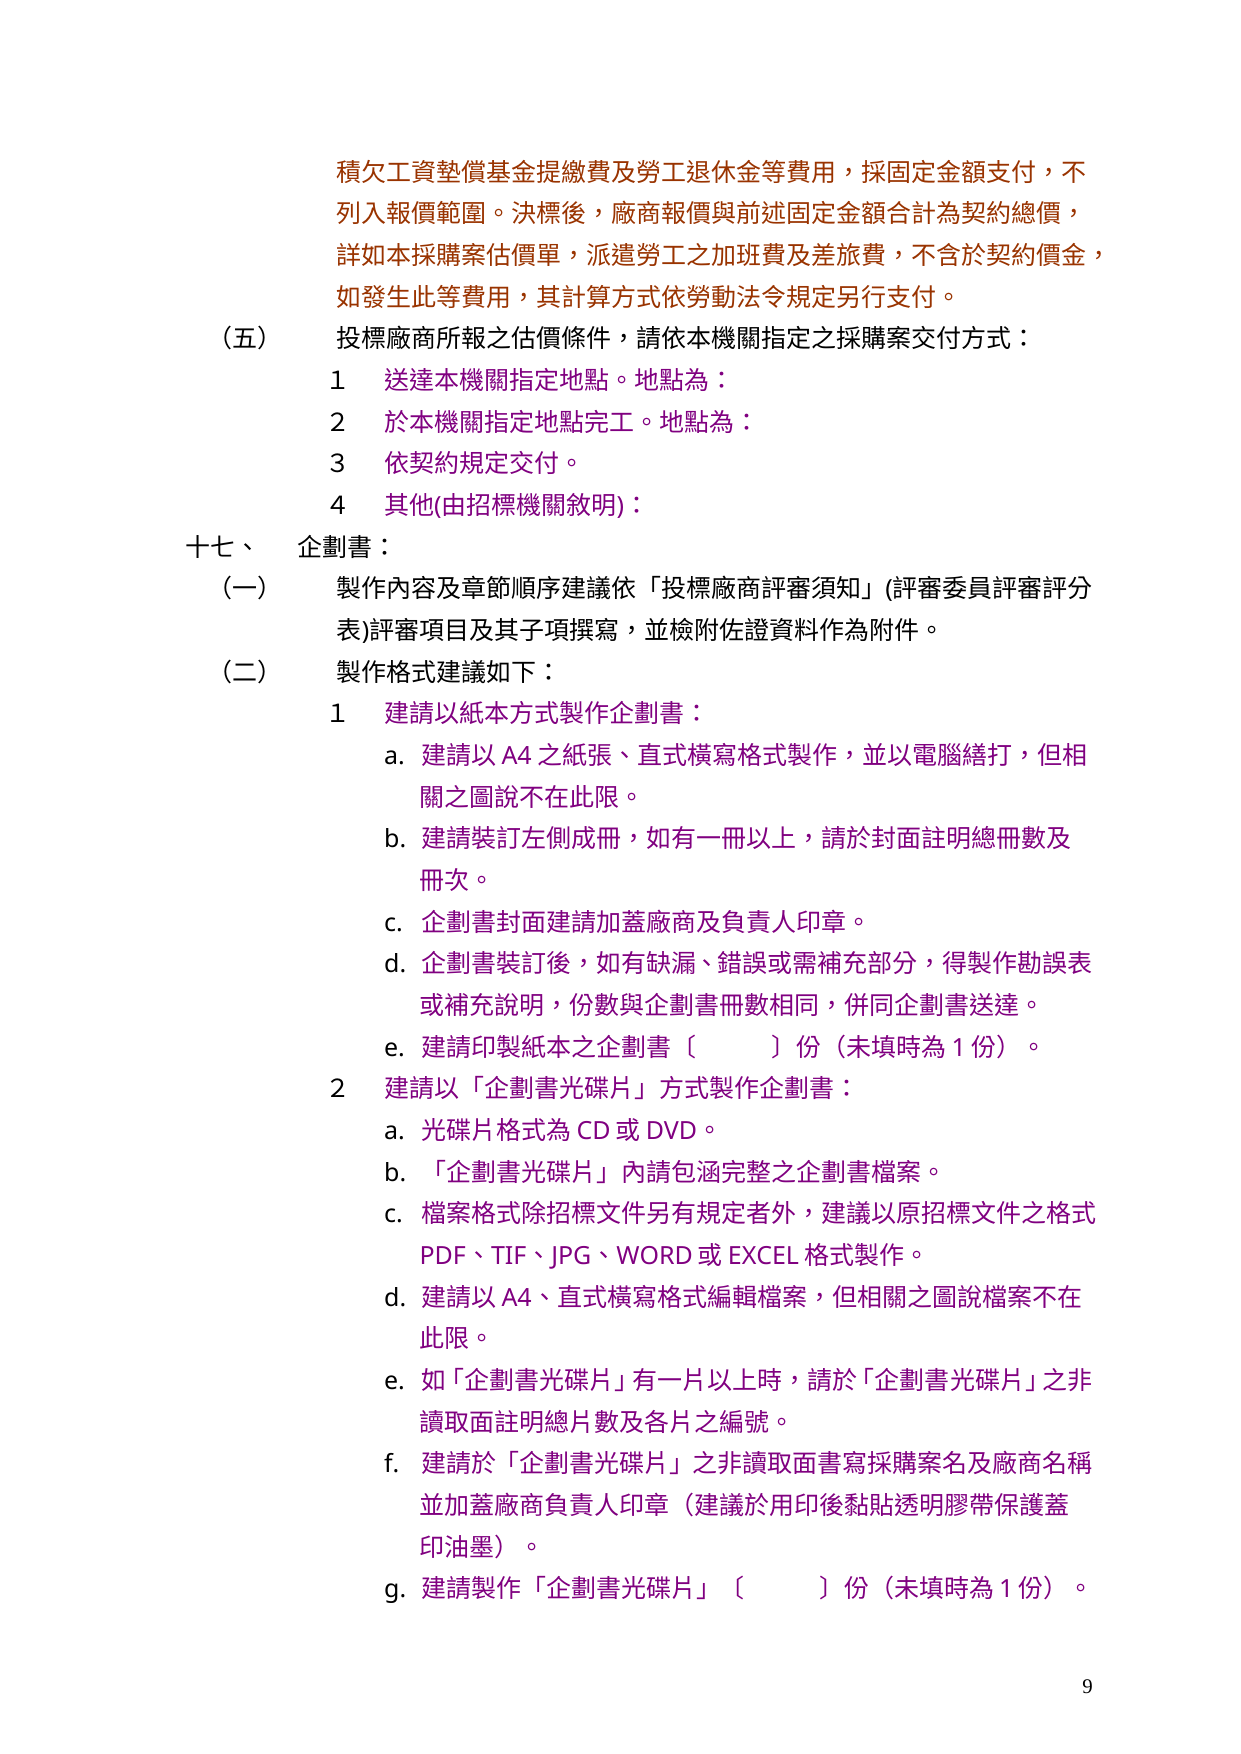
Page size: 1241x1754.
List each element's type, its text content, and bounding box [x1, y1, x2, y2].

subtitle 建請印製紙本之企劃書〔 〕份（未填時為1份）。 [384, 1023, 1092, 1064]
subtitle 企劃書： [185, 523, 1092, 564]
subtitle 送達本機關指定地點。地點為： [325, 356, 1092, 398]
subtitle 建請於「企劃書光碟片」之非讀取面書寫採購案名及廠商名稱，並加蓋廠商負責人印章（建議於用印後黏貼透明膠帶保護蓋印油墨）。 [384, 1439, 1092, 1564]
subtitle 依契約規定交付。 [325, 439, 1092, 481]
subtitle 廠商「應提出」履行本採購案管理費用（含利潤、相關稅捐及管理所需一切費用等）之金額（以下簡稱標價）及「標價之組成內容」。本採購案係屬勞動派遣（指派遣事業單位指派所僱用之勞工至機關提供勞務，接受各該機關指揮監督管理之行為）：派遣勞工（指受派遣事業單位僱用，並向各機關提供勞務者）之薪資（內含勞工依法自行負擔之勞保、健保、就業保險費用）與廠商應負擔之勞保、健保、就業保險費用、積欠工資墊償基金提繳費及勞工退休金等費用，採固定金額支付，不列入報價範圍。決標後，廠商報價與前述固定金額合計為契約總價，詳如本採購案估價單，派遣勞工之加班費及差旅費，不含於契約價金，如發生此等費用，其計算方式依勞動法令規定另行支付。 [207, 148, 1092, 314]
subtitle 企劃書裝訂後，如有缺漏、錯誤或需補充部分，得製作勘誤表或補充說明，份數與企劃書冊數相同，併同企劃書送達。 [384, 939, 1092, 1023]
subtitle 建請以紙本方式製作企劃書： [325, 689, 1092, 731]
subtitle 光碟片格式為CD或DVD。 [384, 1106, 1092, 1148]
subtitle 建請裝訂左側成冊，如有一冊以上，請於封面註明總冊數及冊次。 [384, 814, 1092, 898]
subtitle 建請以A4之紙張、直式橫寫格式製作，並以電腦繕打，但相關之圖說不在此限。 [384, 731, 1092, 814]
subtitle 建請製作「企劃書光碟片」〔 〕份（未填時為1份）。 [384, 1564, 1092, 1606]
subtitle 建請以「企劃書光碟片」方式製作企劃書： [325, 1064, 1092, 1106]
subtitle 製作格式建議如下： [207, 648, 1092, 689]
subtitle 建請以A4、直式橫寫格式編輯檔案，但相關之圖說檔案不在此限。 [384, 1273, 1092, 1356]
subtitle 檔案格式除招標文件另有規定者外，建議以原招標文件之格式、PDF、TIF、JPG、WORD或EXCEL格式製作。 [384, 1189, 1092, 1273]
subtitle 如「企劃書光碟片」有一片以上時，請於「企劃書光碟片」之非讀取面註明總片數及各片之編號。 [384, 1356, 1092, 1439]
subtitle 投標廠商所報之估價條件，請依本機關指定之採購案交付方式： [207, 314, 1092, 356]
subtitle 「企劃書光碟片」內請包涵完整之企劃書檔案。 [384, 1148, 1092, 1189]
subtitle 於本機關指定地點完工。地點為： [325, 398, 1092, 439]
subtitle 製作內容及章節順序建議依「投標廠商評審須知」(評審委員評審評分表)評審項目及其子項撰寫，並檢附佐證資料作為附件。 [207, 564, 1092, 648]
subtitle 企劃書封面建請加蓋廠商及負責人印章。 [384, 898, 1092, 939]
subtitle 其他(由招標機關敘明)： [325, 481, 1092, 523]
